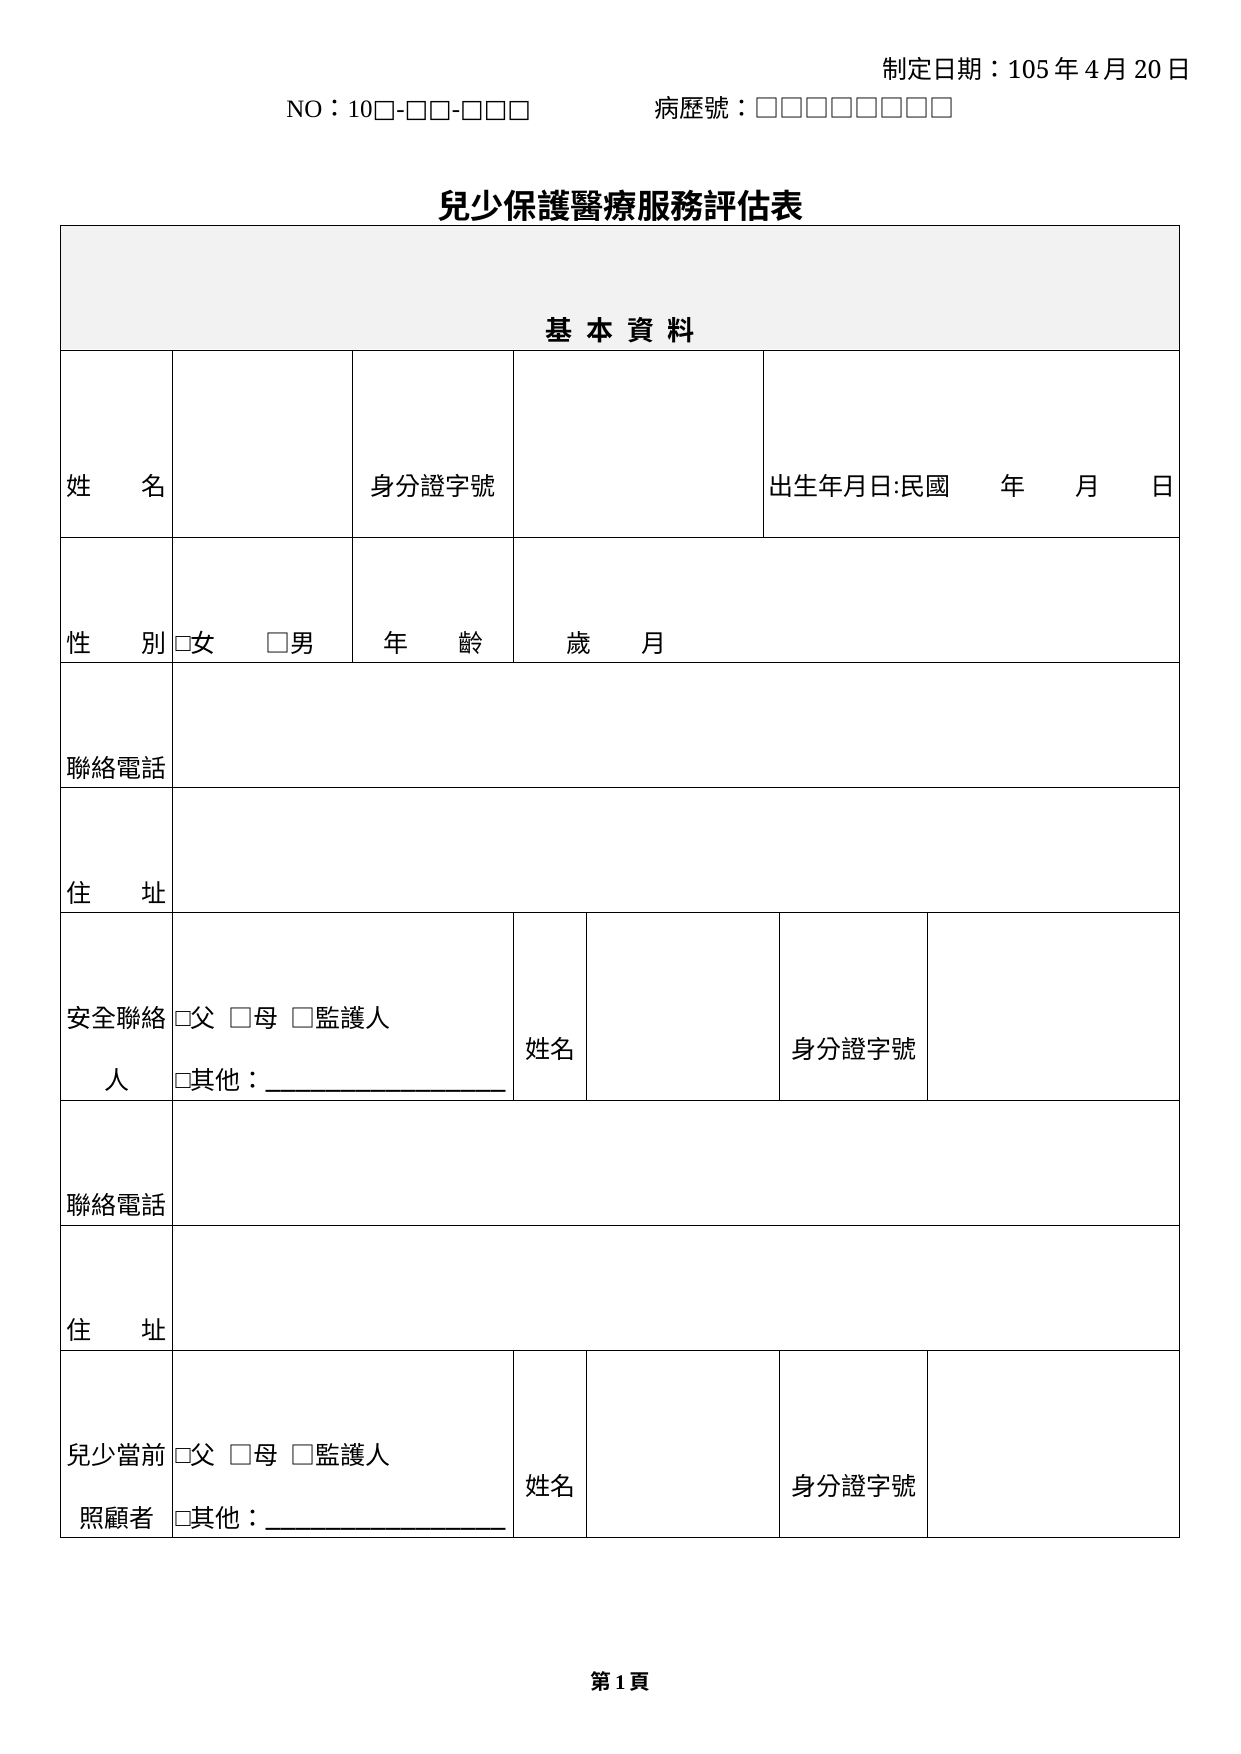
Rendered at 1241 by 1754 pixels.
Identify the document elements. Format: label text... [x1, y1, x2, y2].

table_cell [173, 351, 352, 537]
table_cell 兒少當前照顧者 [61, 1351, 172, 1537]
text 制定日期：105年4月20日 [883, 50, 1199, 86]
table_cell [587, 1351, 779, 1537]
text 兒少保護醫療服務評估表 [187, 162, 1053, 224]
table_cell 年 齡 [353, 538, 513, 662]
table_cell □女 □男 [173, 538, 352, 662]
table_cell [173, 788, 1179, 912]
table_cell 歲 月 [514, 538, 1179, 662]
table_cell □父 □母 □監護人 □其他：________________ [173, 913, 513, 1099]
table_cell [928, 913, 1179, 1099]
table_cell □父 □母 □監護人 □其他：________________ [173, 1351, 513, 1537]
table_cell [514, 351, 763, 537]
table_cell 姓 名 [61, 351, 172, 537]
table_cell 性 別 [61, 538, 172, 662]
table_cell [928, 1351, 1179, 1537]
table_cell [173, 1226, 1179, 1349]
text [868, 42, 1214, 95]
table_cell 身分證字號 [780, 913, 927, 1099]
table_cell 身分證字號 [780, 1351, 927, 1537]
table_cell 住 址 [61, 788, 172, 912]
table_cell 聯絡電話 [61, 1101, 172, 1224]
table_header 基 本 資 料 [61, 226, 1179, 349]
table_cell [173, 663, 1179, 787]
table_cell 身分證字號 [353, 351, 513, 537]
table_cell 出生年月日:民國 年 月 日 [764, 351, 1179, 537]
table_cell 安全聯絡人 [61, 913, 172, 1099]
table_cell [587, 913, 779, 1099]
table_cell [173, 1101, 1179, 1224]
table_cell 姓名 [514, 1351, 586, 1537]
table_cell 聯絡電話 [61, 663, 172, 787]
table_cell 姓名 [514, 913, 586, 1099]
table_cell 住 址 [61, 1226, 172, 1349]
